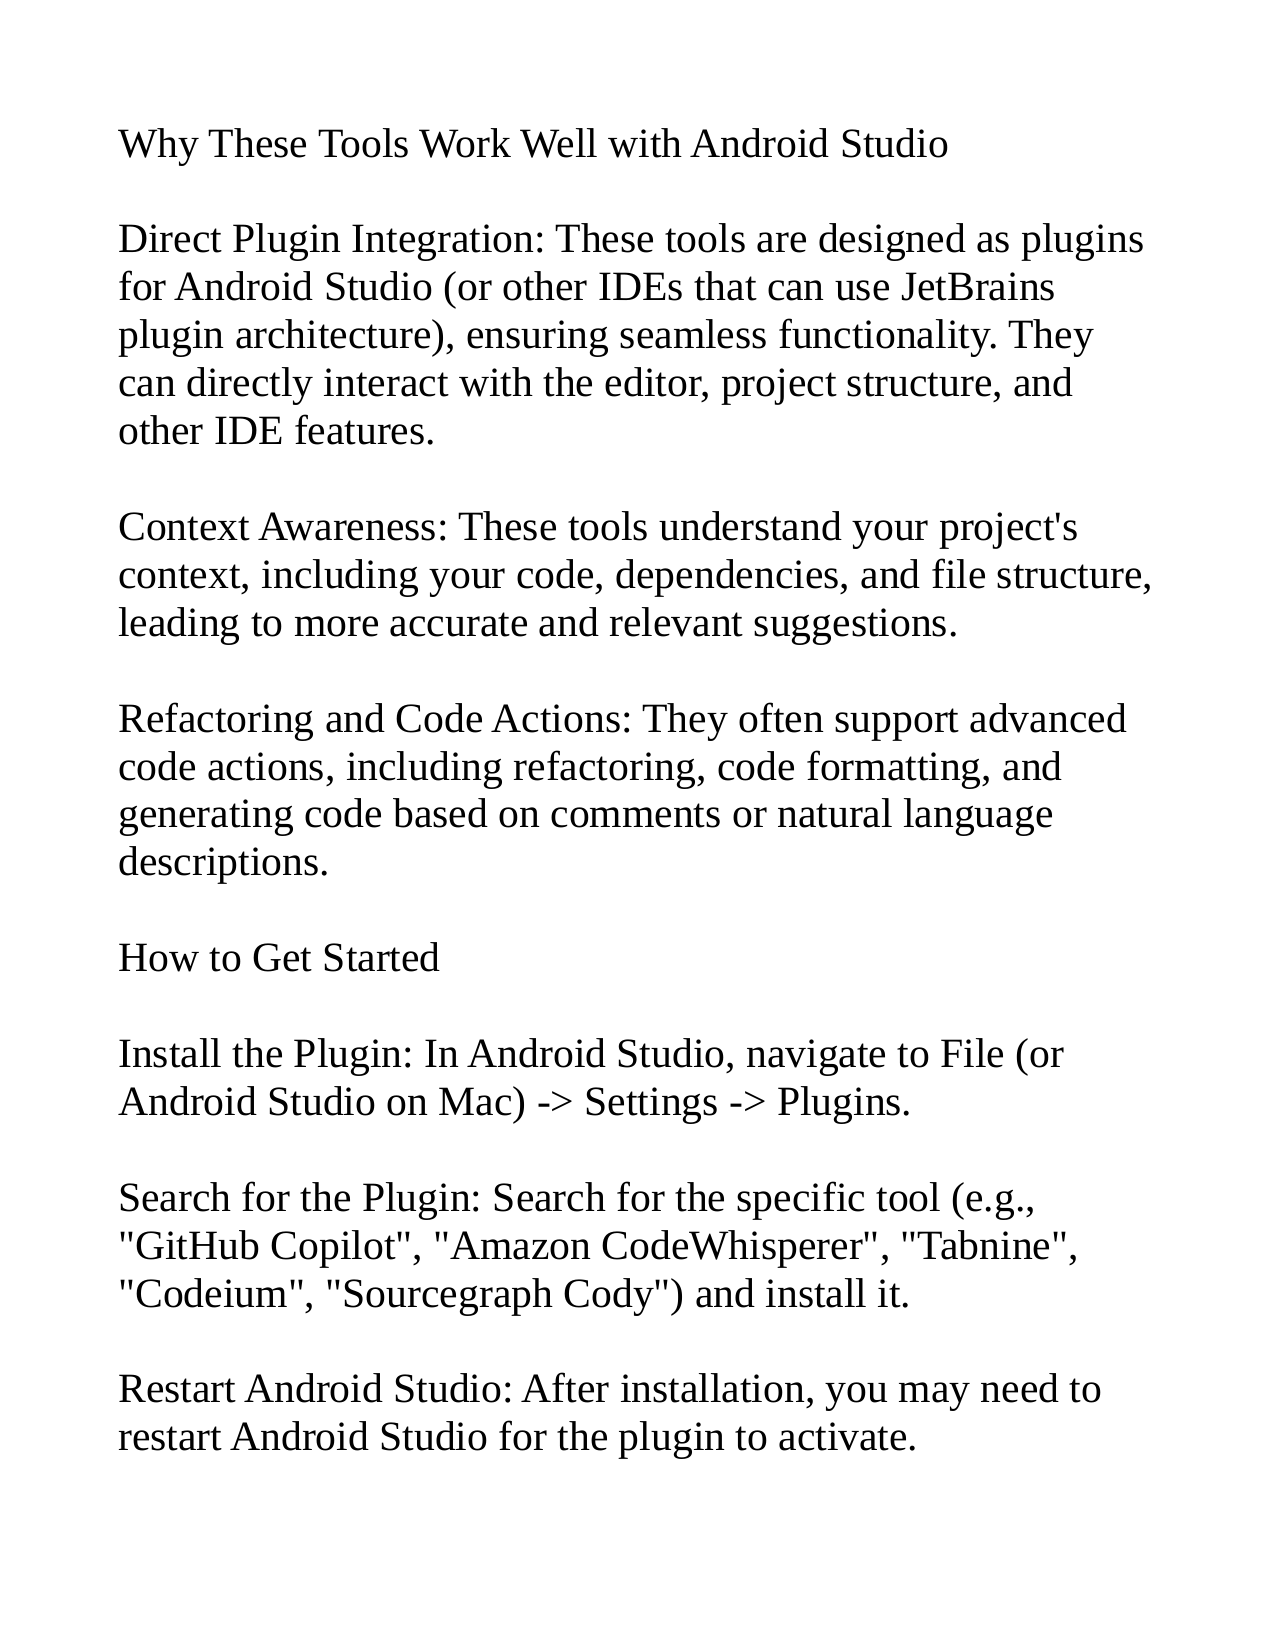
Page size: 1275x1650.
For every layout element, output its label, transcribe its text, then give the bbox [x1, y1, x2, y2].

text How to Get Started [118, 933, 1157, 981]
text Context Awareness: These tools understand your project's context, including your code, dependencies, and file structure, leading to more accurate and relevant suggestions. [118, 501, 1157, 645]
text Direct Plugin Integration: These tools are designed as plugins for Android Studio (or other IDEs that can use JetBrains plugin architecture), ensuring seamless functionality. They can directly interact with the editor, project structure, and other IDE features. [118, 214, 1157, 453]
text Why These Tools Work Well with Android Studio [118, 118, 1157, 166]
text Search for the Plugin: Search for the specific tool (e.g., "GitHub Copilot", "Amazon CodeWhisperer", "Tabnine", "Codeium", "Sourcegraph Cody") and install it. [118, 1172, 1157, 1316]
text Install the Plugin: In Android Studio, navigate to File (or Android Studio on Mac) -> Settings -> Plugins. [118, 1028, 1157, 1124]
text Refactoring and Code Actions: They often support advanced code actions, including refactoring, code formatting, and generating code based on comments or natural language descriptions. [118, 693, 1157, 885]
text Restart Android Studio: After installation, you may need to restart Android Studio for the plugin to activate. [118, 1364, 1157, 1460]
